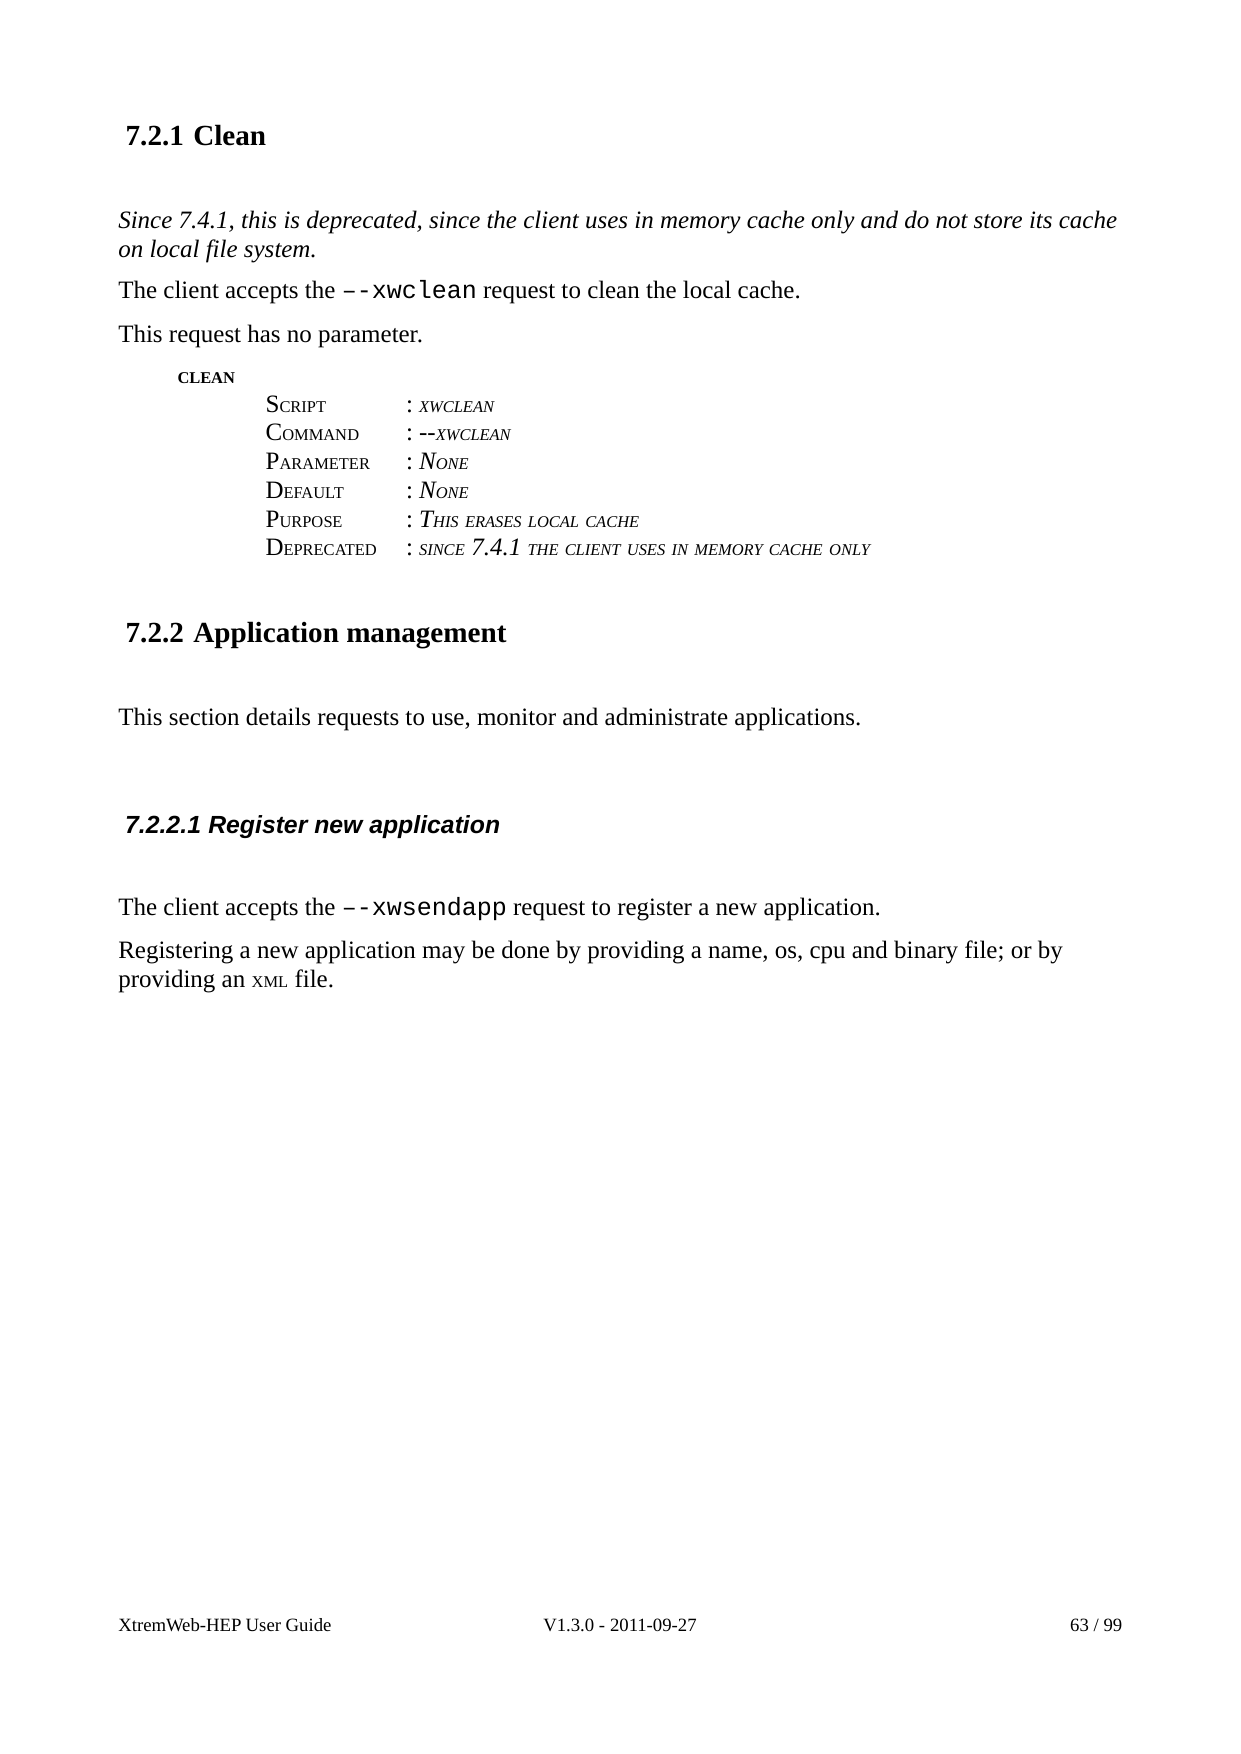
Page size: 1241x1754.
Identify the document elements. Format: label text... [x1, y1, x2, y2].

text Default : None [265, 475, 1122, 504]
text Command : --xwclean [265, 417, 1122, 446]
text The client accepts the –-xwsendapp request to register a new application. [118, 892, 1122, 923]
text Purpose : This erases local cache [265, 504, 1122, 532]
text This request has no parameter. [118, 319, 1122, 347]
text Deprecated : since 7.4.1 the client uses in memory cache only [265, 532, 1122, 561]
subtitle Register new application [118, 810, 1122, 838]
text Since 7.4.1, this is deprecated, since the client uses in memory cache only and do not store its cache on local file system. [118, 205, 1122, 263]
subtitle Clean [118, 118, 1122, 152]
text clean [177, 360, 1122, 389]
text Script : xwclean [265, 389, 1122, 417]
subtitle Application management [118, 615, 1122, 648]
text The client accepts the –-xwclean request to clean the local cache. [118, 275, 1122, 306]
text This section details requests to use, monitor and administrate applications. [118, 702, 1122, 731]
text Registering a new application may be done by providing a name, os, cpu and binary file; or by providing an xml file. [118, 935, 1122, 993]
text Parameter : None [265, 446, 1122, 475]
